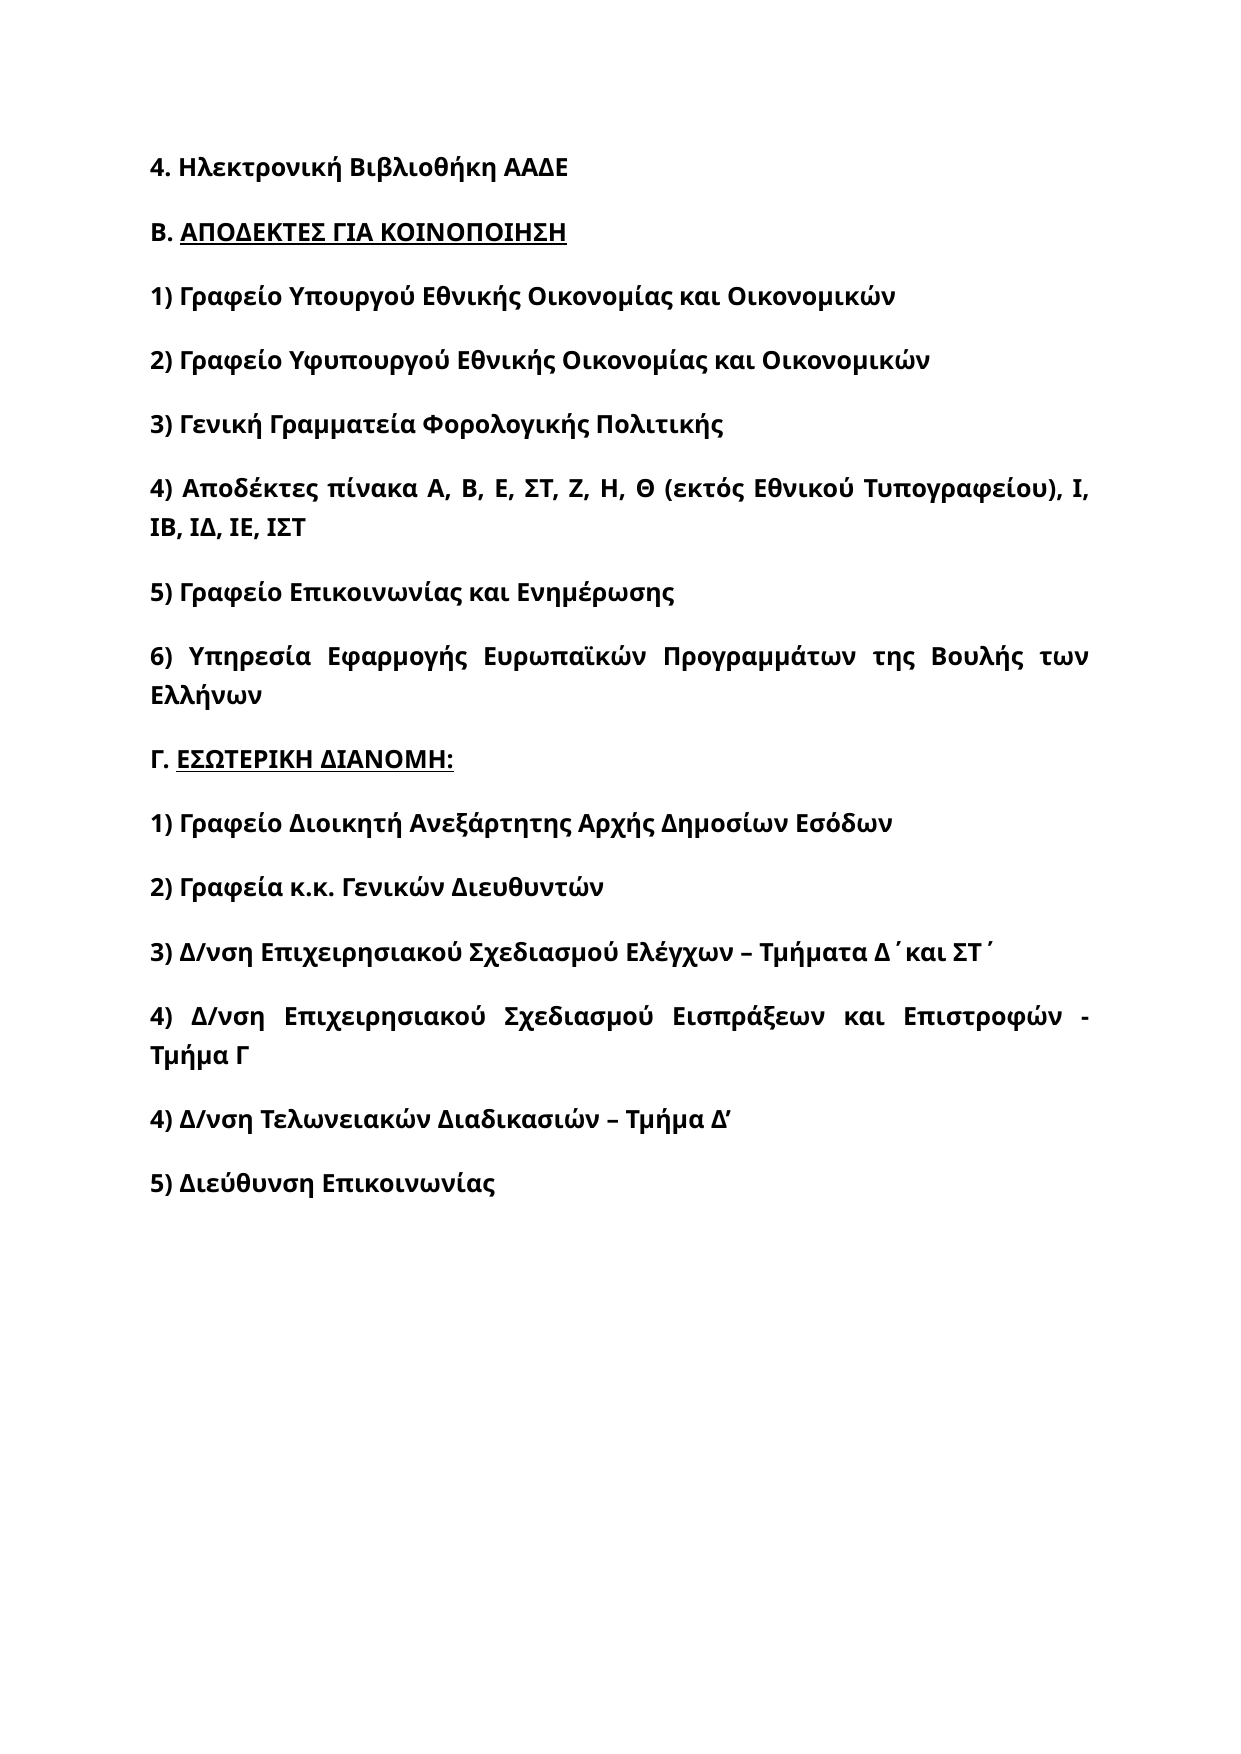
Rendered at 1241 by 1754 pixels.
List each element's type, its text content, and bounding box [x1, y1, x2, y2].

text 4) Δ/νση Επιχειρησιακού Σχεδιασμού Εισπράξεων και Επιστροφών - Τμήμα Γ [150, 998, 1090, 1072]
text 3) Γενική Γραμματεία Φορολογικής Πολιτικής [150, 407, 1090, 441]
text 1) Γραφείο Υπουργού Εθνικής Οικονομίας και Οικονομικών [150, 278, 1090, 312]
text 5) Γραφείο Επικοινωνίας και Ενημέρωσης [150, 574, 1090, 608]
text 2) Γραφείο Υφυπουργού Εθνικής Οικονομίας και Οικονομικών [150, 342, 1090, 377]
text 3) Δ/νση Επιχειρησιακού Σχεδιασμού Ελέγχων – Τμήματα Δ΄και ΣΤ΄ [150, 934, 1090, 968]
text 4) Δ/νση Τελωνειακών Διαδικασιών – Τμήμα Δ’ [150, 1102, 1090, 1136]
text Γ. ΕΣΩΤΕΡΙΚΗ ΔΙΑΝΟΜΗ: [150, 742, 1090, 776]
text Β. ΑΠΟΔΕΚΤΕΣ ΓΙΑ ΚΟΙΝΟΠΟΙΗΣΗ [150, 214, 1090, 248]
text 5) Διεύθυνση Επικοινωνίας [150, 1166, 1090, 1200]
text 2) Γραφεία κ.κ. Γενικών Διευθυντών [150, 870, 1090, 904]
text 6) Υπηρεσία Εφαρμογής Ευρωπαϊκών Προγραμμάτων της Βουλής των Ελλήνων [150, 638, 1090, 712]
text 1) Γραφείο Διοικητή Ανεξάρτητης Αρχής Δημοσίων Εσόδων [150, 806, 1090, 840]
text 4. Ηλεκτρονική Βιβλιοθήκη ΑΑΔΕ [150, 150, 1090, 184]
text 4) Αποδέκτες πίνακα Α, Β, Ε, ΣΤ, Ζ, Η, Θ (εκτός Εθνικού Τυπογραφείου), Ι, ΙΒ, ΙΔ, ΙΕ, ΙΣΤ [150, 471, 1090, 544]
